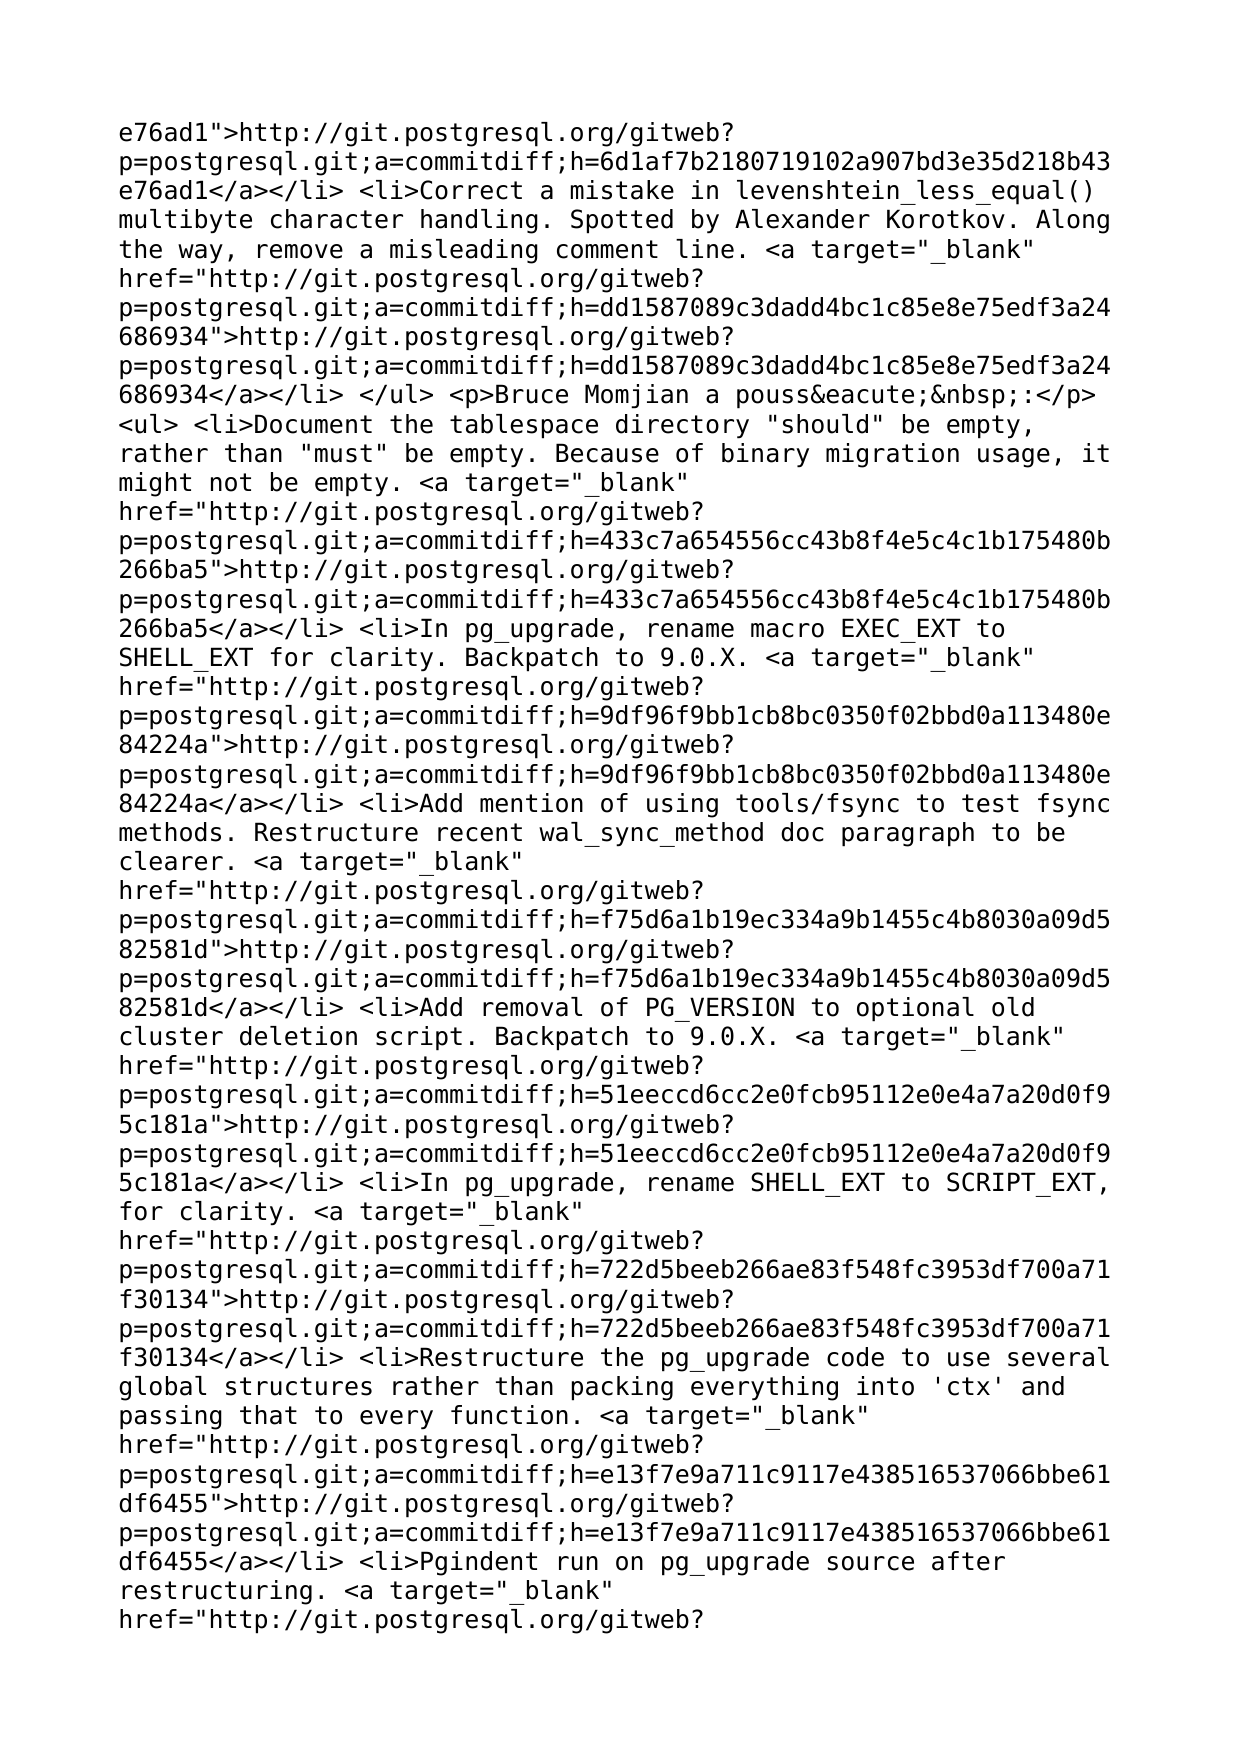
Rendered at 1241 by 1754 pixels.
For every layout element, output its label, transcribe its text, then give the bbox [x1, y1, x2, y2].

text e76ad1">http://git.postgresql.org/gitweb?p=postgresql.git;a=commitdiff;h=6d1af7b2180719102a907bd3e35d218b43e76ad1</a></li> <li>Correct a mistake in levenshtein_less_equal() multibyte character handling. Spotted by Alexander Korotkov. Along the way, remove a misleading comment line. <a target="_blank" href="http://git.postgresql.org/gitweb?p=postgresql.git;a=commitdiff;h=dd1587089c3dadd4bc1c85e8e75edf3a24686934">http://git.postgresql.org/gitweb?p=postgresql.git;a=commitdiff;h=dd1587089c3dadd4bc1c85e8e75edf3a24686934</a></li> </ul> <p>Bruce Momjian a pouss&eacute;&nbsp;:</p> <ul> <li>Document the tablespace directory "should" be empty, rather than "must" be empty. Because of binary migration usage, it might not be empty. <a target="_blank" href="http://git.postgresql.org/gitweb?p=postgresql.git;a=commitdiff;h=433c7a654556cc43b8f4e5c4c1b175480b266ba5">http://git.postgresql.org/gitweb?p=postgresql.git;a=commitdiff;h=433c7a654556cc43b8f4e5c4c1b175480b266ba5</a></li> <li>In pg_upgrade, rename macro EXEC_EXT to SHELL_EXT for clarity. Backpatch to 9.0.X. <a target="_blank" href="http://git.postgresql.org/gitweb?p=postgresql.git;a=commitdiff;h=9df96f9bb1cb8bc0350f02bbd0a113480e84224a">http://git.postgresql.org/gitweb?p=postgresql.git;a=commitdiff;h=9df96f9bb1cb8bc0350f02bbd0a113480e84224a</a></li> <li>Add mention of using tools/fsync to test fsync methods. Restructure recent wal_sync_method doc paragraph to be clearer. <a target="_blank" href="http://git.postgresql.org/gitweb?p=postgresql.git;a=commitdiff;h=f75d6a1b19ec334a9b1455c4b8030a09d582581d">http://git.postgresql.org/gitweb?p=postgresql.git;a=commitdiff;h=f75d6a1b19ec334a9b1455c4b8030a09d582581d</a></li> <li>Add removal of PG_VERSION to optional old cluster deletion script. Backpatch to 9.0.X. <a target="_blank" href="http://git.postgresql.org/gitweb?p=postgresql.git;a=commitdiff;h=51eeccd6cc2e0fcb95112e0e4a7a20d0f95c181a">http://git.postgresql.org/gitweb?p=postgresql.git;a=commitdiff;h=51eeccd6cc2e0fcb95112e0e4a7a20d0f95c181a</a></li> <li>In pg_upgrade, rename SHELL_EXT to SCRIPT_EXT, for clarity. <a target="_blank" href="http://git.postgresql.org/gitweb?p=postgresql.git;a=commitdiff;h=722d5beeb266ae83f548fc3953df700a71f30134">http://git.postgresql.org/gitweb?p=postgresql.git;a=commitdiff;h=722d5beeb266ae83f548fc3953df700a71f30134</a></li> <li>Restructure the pg_upgrade code to use several global structures rather than packing everything into 'ctx' and passing that to every function. <a target="_blank" href="http://git.postgresql.org/gitweb?p=postgresql.git;a=commitdiff;h=e13f7e9a711c9117e438516537066bbe61df6455">http://git.postgresql.org/gitweb?p=postgresql.git;a=commitdiff;h=e13f7e9a711c9117e438516537066bbe61df6455</a></li> <li>Pgindent run on pg_upgrade source after restructuring. <a target="_blank" href="http://git.postgresql.org/gitweb? [118, 118, 1122, 1635]
